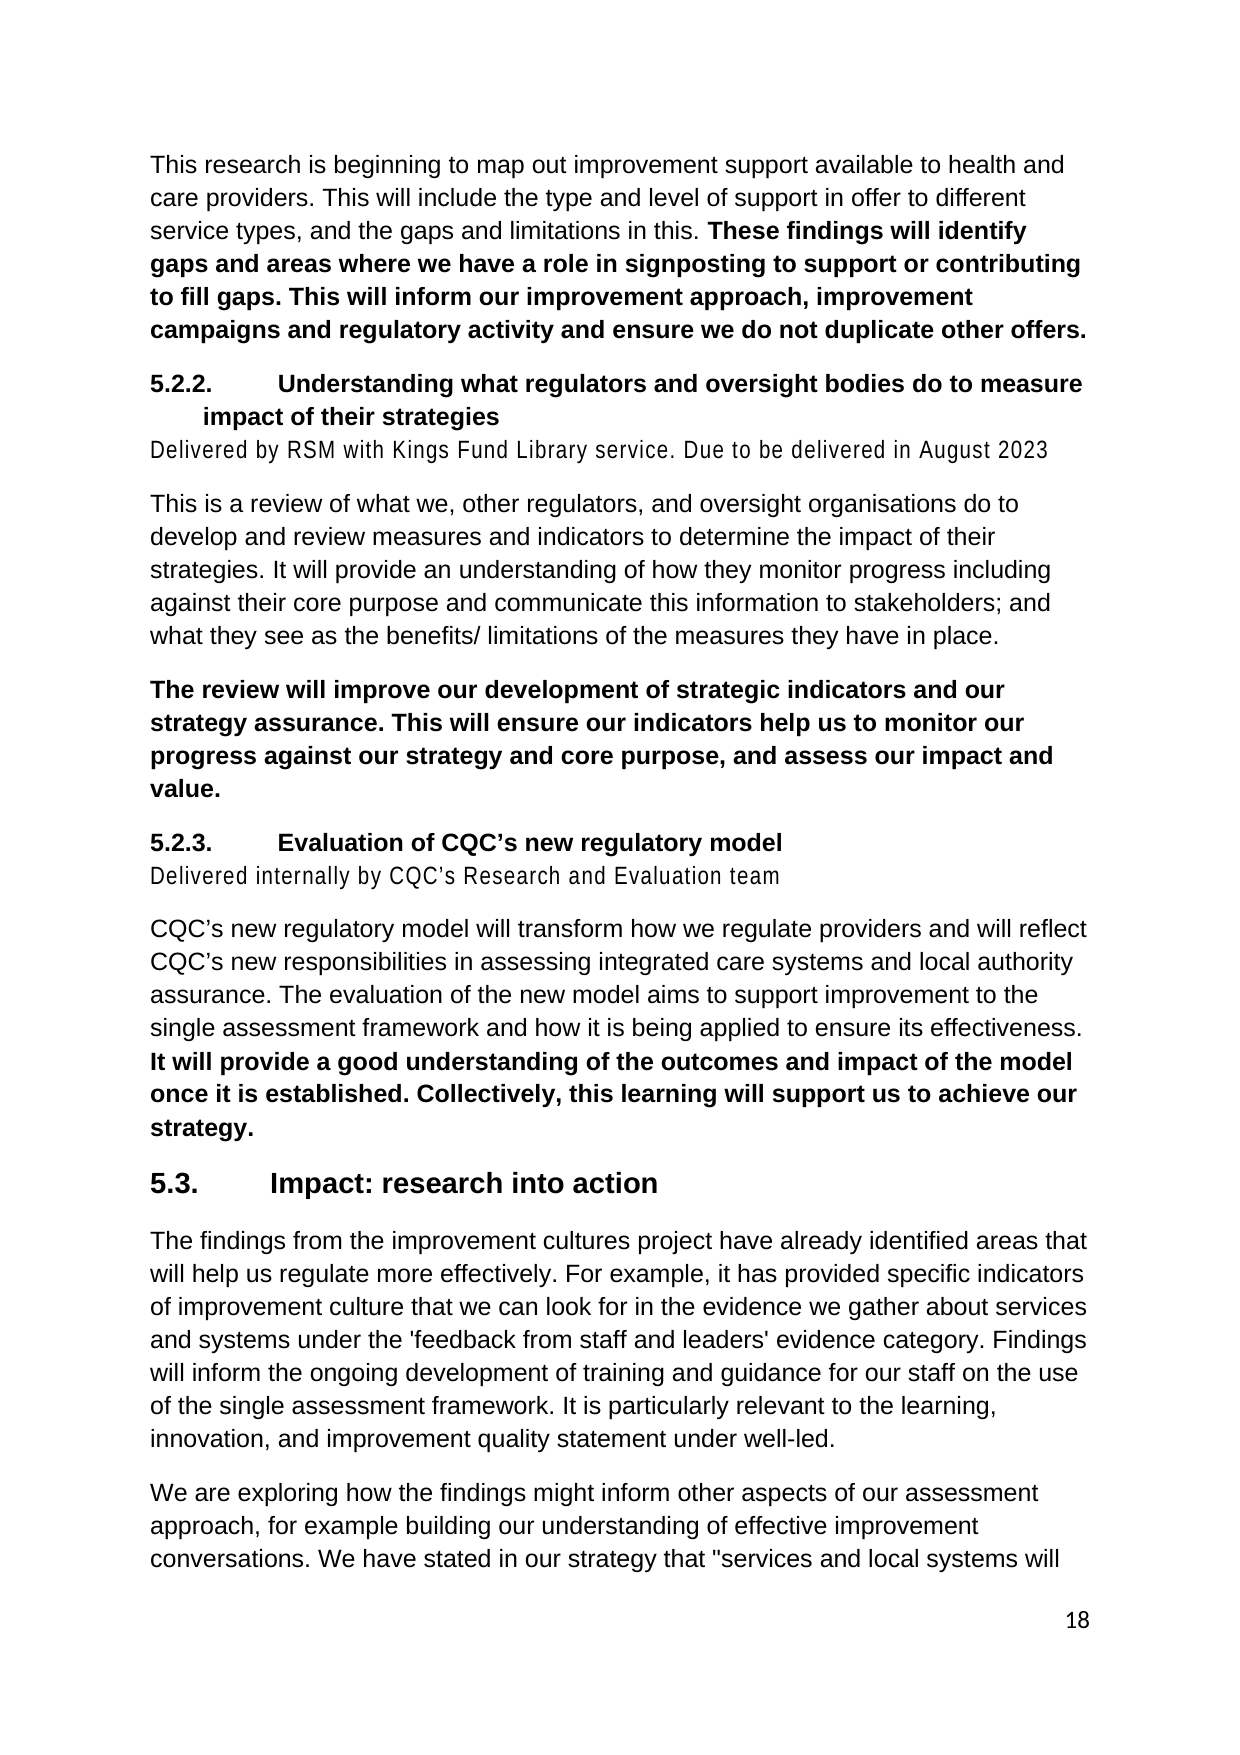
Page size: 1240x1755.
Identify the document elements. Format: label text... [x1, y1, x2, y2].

list Understanding what regulators and oversight bodies do to measure impact of their strategies [150, 369, 1089, 431]
text This research is beginning to map out improvement support available to health and care providers. This will include the type and level of support in offer to different service types, and the gaps and limitations in this. These findings will identify gaps and areas where we have a role in signposting to support or contributing to fill gaps. This will inform our improvement approach, improvement campaigns and regulatory activity and ensure we do not duplicate other offers. [150, 150, 1089, 344]
text CQC’s new regulatory model will transform how we regulate providers and will reflect CQC’s new responsibilities in assessing integrated care systems and local authority assurance. The evaluation of the new model aims to support improvement to the single assessment framework and how it is being applied to ensure its effectiveness. It will provide a good understanding of the outcomes and impact of the model once it is established. Collectively, this learning will support us to achieve our strategy. [150, 914, 1089, 1141]
list Impact: research into action [150, 1166, 1089, 1200]
text The review will improve our development of strategic indicators and our strategy assurance. This will ensure our indicators help us to monitor our progress against our strategy and core purpose, and assess our impact and value. [150, 675, 1089, 802]
list Evaluation of CQC’s new regulatory model [150, 828, 1089, 856]
text The findings from the improvement cultures project have already identified areas that will help us regulate more effectively. For example, it has provided specific indicators of improvement culture that we can look for in the evidence we gather about services and systems under the 'feedback from staff and leaders' evidence category. Findings will inform the ongoing development of training and guidance for our staff on the use of the single assessment framework. It is particularly relevant to the learning, innovation, and improvement quality statement under well-led. [150, 1226, 1089, 1453]
text Delivered by RSM with Kings Fund Library service. Due to be delivered in August 2023 [150, 435, 1089, 464]
text Delivered internally by CQC’s Research and Evaluation team [150, 861, 1089, 889]
text We are exploring how the findings might inform other aspects of our assessment approach, for example building our understanding of effective improvement conversations. We have stated in our strategy that "services and local systems will [150, 1478, 1089, 1572]
text This is a review of what we, other regulators, and oversight organisations do to develop and review measures and indicators to determine the impact of their strategies. It will provide an understanding of how they monitor progress including against their core purpose and communicate this information to stakeholders; and what they see as the benefits/ limitations of the measures they have in place. [150, 489, 1089, 649]
